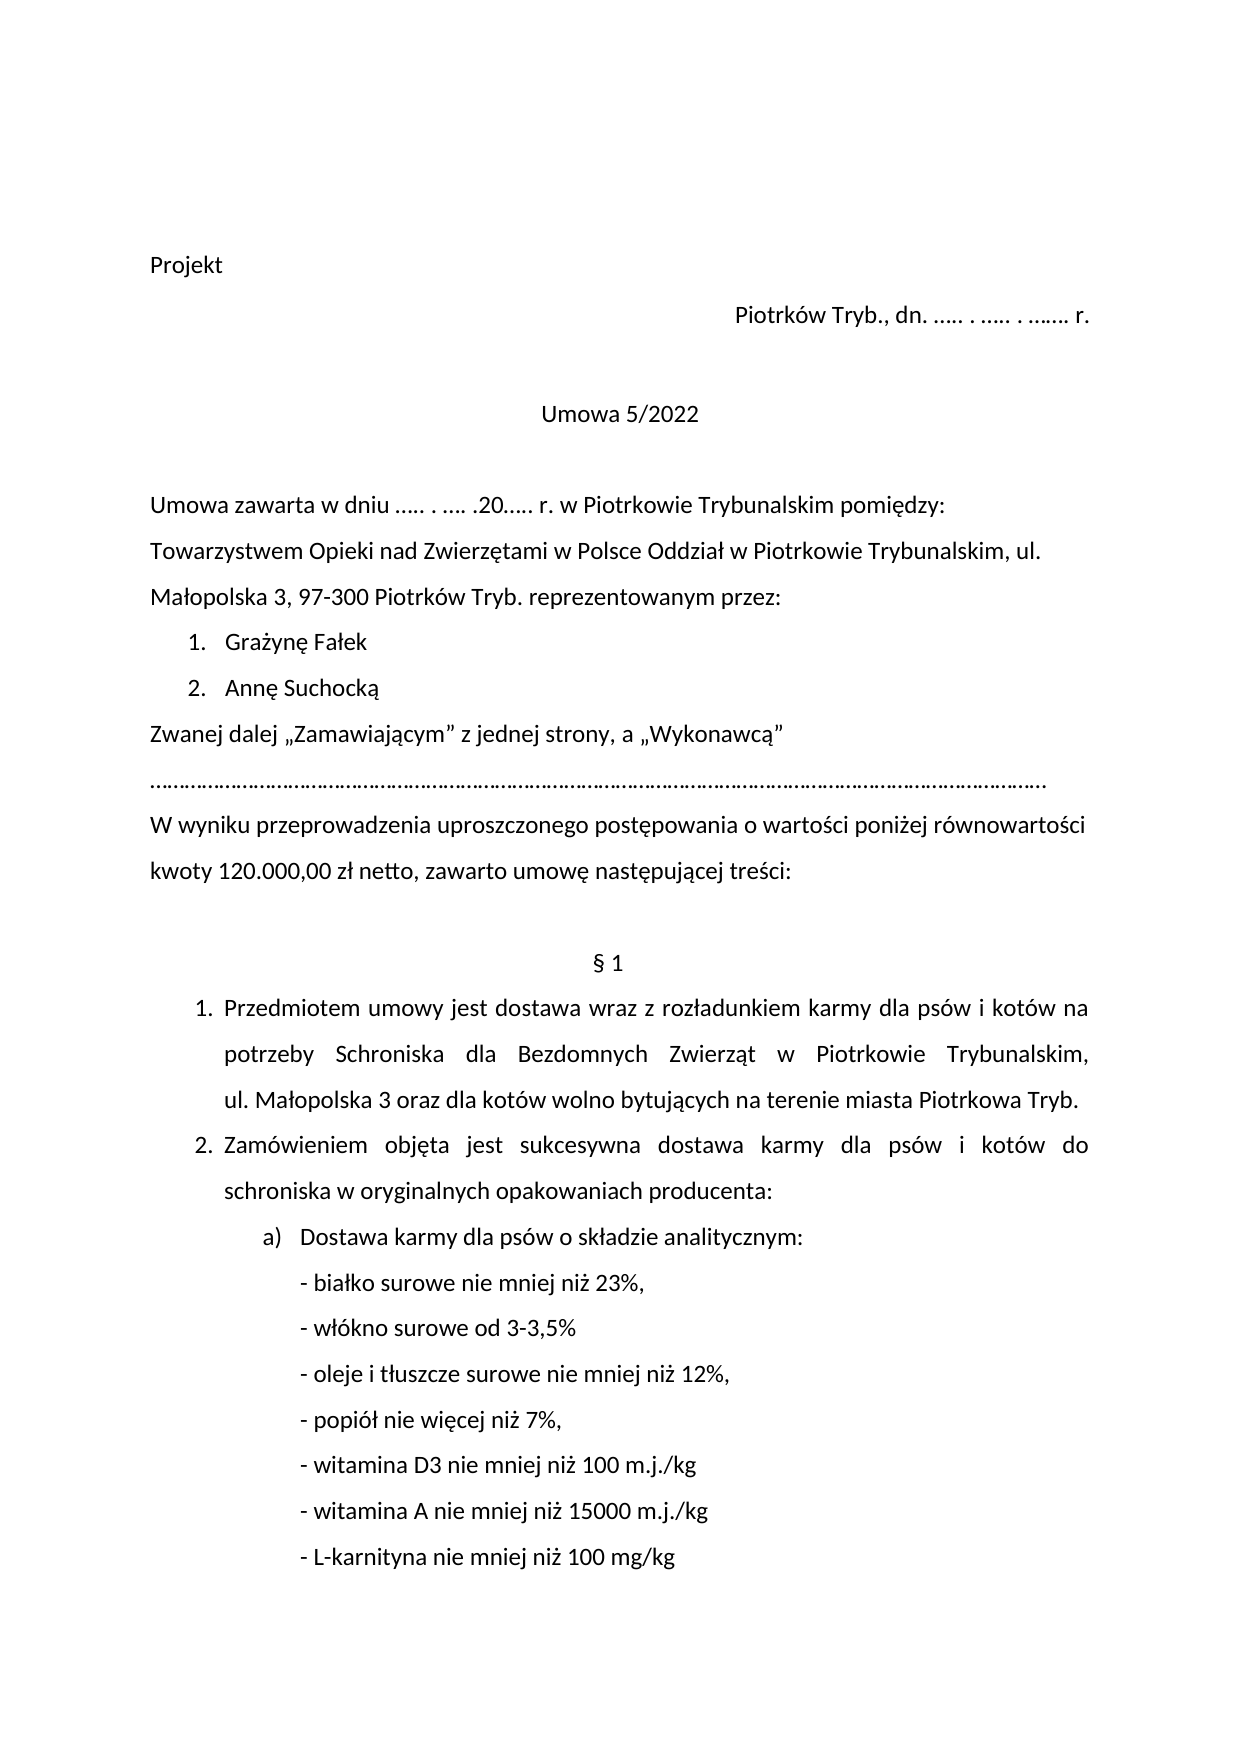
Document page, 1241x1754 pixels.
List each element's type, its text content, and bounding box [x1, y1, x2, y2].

list - witamina D3 nie mniej niż 100 m.j./kg [300, 1450, 1090, 1480]
list Annę Suchocką [187, 672, 1090, 703]
text Zwanej dalej „Zamawiającym” z jednej strony, a „Wykonawcą” ………………………………………………………………………………………………………………………………………… [150, 718, 1090, 794]
list - włókno surowe od 3-3,5% [300, 1312, 1090, 1343]
list - popiół nie więcej niż 7%, [300, 1404, 1090, 1434]
text W wyniku przeprowadzenia uproszczonego postępowania o wartości poniżej równowartości kwoty 120.000,00 zł netto, zawarto umowę następującej treści: [150, 809, 1090, 886]
text Piotrków Tryb., dn. ….. . ….. . ……. r. [150, 299, 1090, 329]
list Grażynę Fałek [187, 627, 1090, 657]
list Dostawa karmy dla psów o składzie analitycznym: [262, 1221, 1090, 1252]
text § 1 [519, 947, 1090, 977]
list - L-karnityna nie mniej niż 100 mg/kg [300, 1541, 1090, 1572]
text Projekt [150, 249, 1090, 280]
list - białko surowe nie mniej niż 23%, [300, 1267, 1090, 1297]
text Umowa 5/2022 [150, 398, 1090, 428]
list - oleje i tłuszcze surowe nie mniej niż 12%, [300, 1358, 1090, 1389]
list Zamówieniem objęta jest sukcesywna dostawa karmy dla psów i kotów do schroniska w oryginalnych opakowaniach producenta: [194, 1129, 1090, 1206]
text Umowa zawarta w dniu ….. . …. .20….. r. w Piotrkowie Trybunalskim pomiędzy: Towarzystwem Opieki nad Zwierzętami w Polsce Oddział w Piotrkowie Trybunalskim, ul. Małopolska 3, 97-300 Piotrków Tryb. reprezentowanym przez: [150, 489, 1090, 611]
list Przedmiotem umowy jest dostawa wraz z rozładunkiem karmy dla psów i kotów na potrzeby Schroniska dla Bezdomnych Zwierząt w Piotrkowie Trybunalskim, ul. Małopolska 3 oraz dla kotów wolno bytujących na terenie miasta Piotrkowa Tryb. [194, 992, 1090, 1114]
list - witamina A nie mniej niż 15000 m.j./kg [300, 1495, 1090, 1526]
